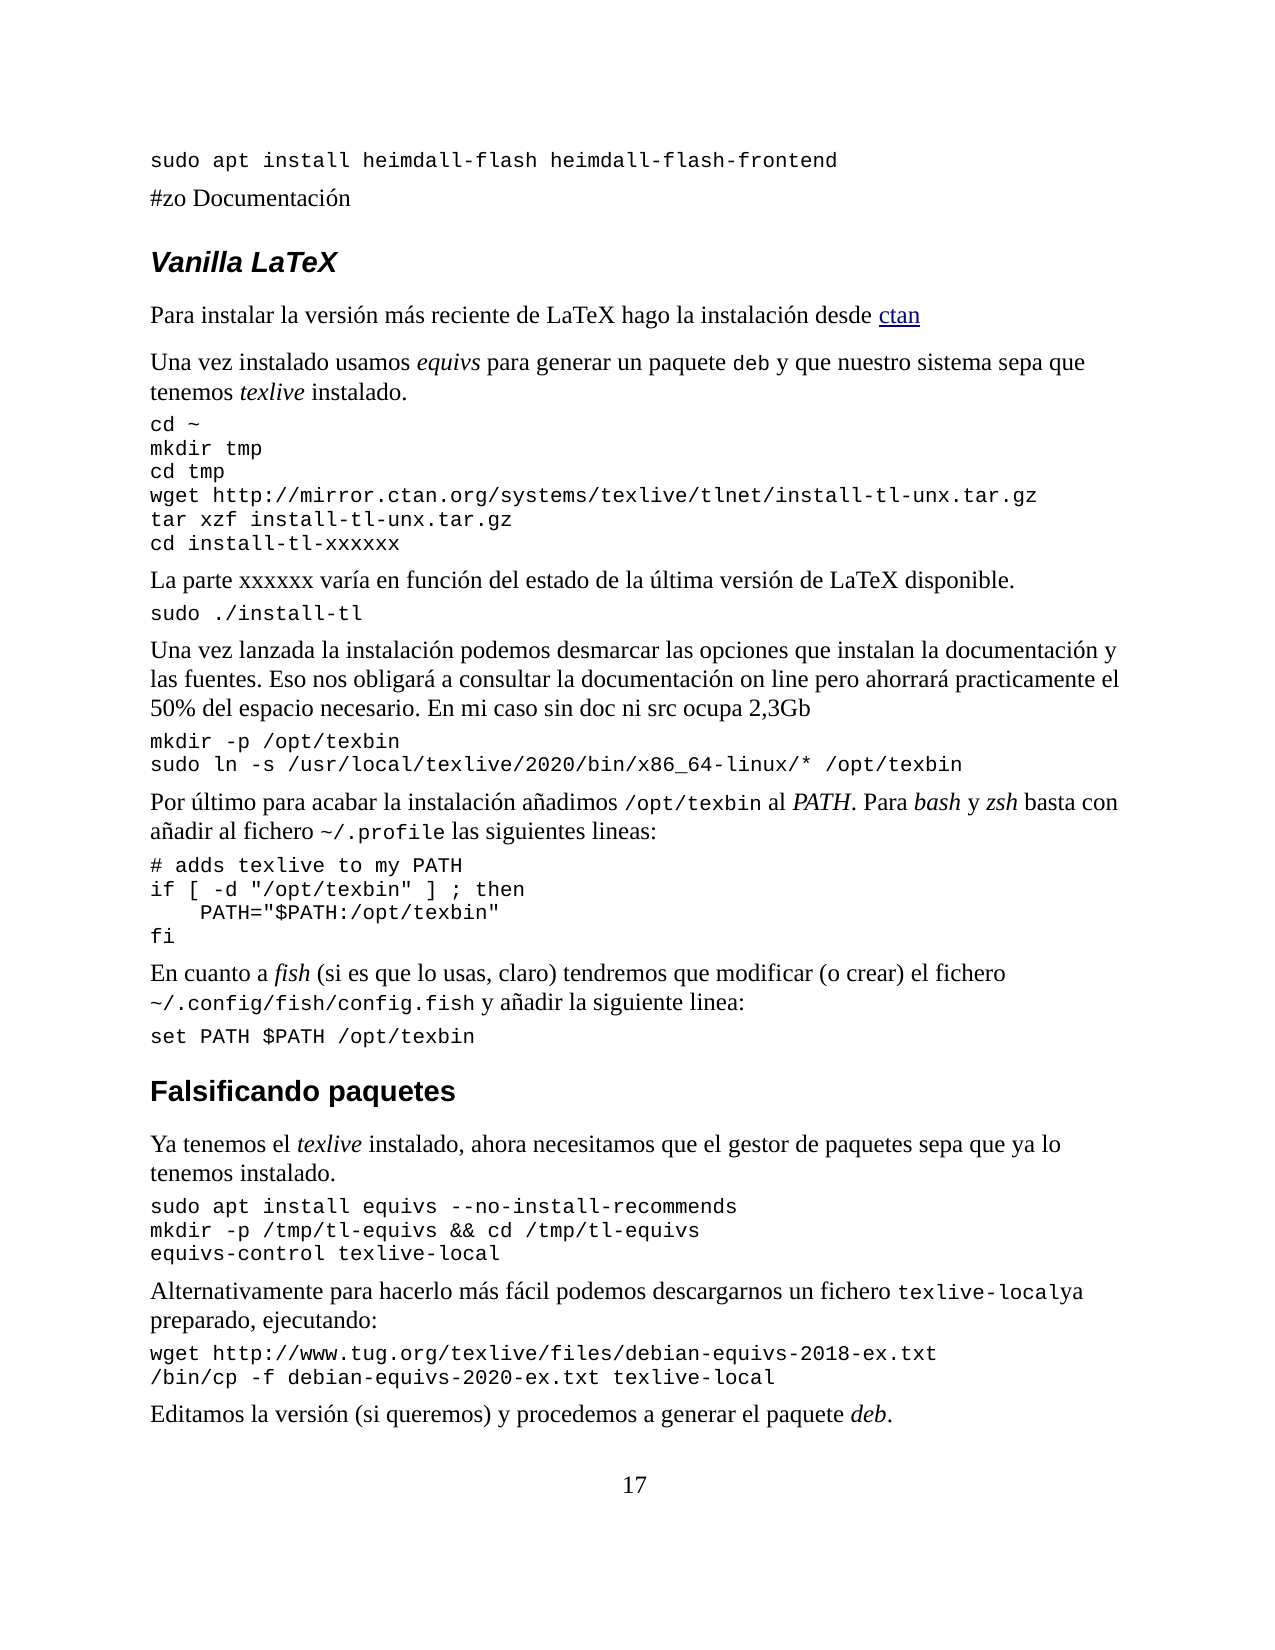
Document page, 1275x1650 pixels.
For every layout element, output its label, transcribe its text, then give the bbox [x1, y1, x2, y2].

text sudo apt install equivs --no-install-recommends [150, 1196, 1125, 1219]
text La parte xxxxxx varía en función del estado de la última versión de LaTeX disponible. [150, 565, 1125, 594]
text cd install-tl-xxxxxx [150, 532, 1125, 556]
text wget http://www.tug.org/texlive/files/debian-equivs-2018-ex.txt [150, 1343, 1125, 1367]
text Una vez lanzada la instalación podemos desmarcar las opciones que instalan la documentación y las fuentes. Eso nos obligará a consultar la documentación on line pero ahorrará practicamente el 50% del espacio necesario. En mi caso sin doc ni src ocupa 2,3Gb [150, 635, 1125, 722]
text Por último para acabar la instalación añadimos /opt/texbin al PATH. Para bash y zsh basta con añadir al fichero ~/.profile las siguientes lineas: [150, 787, 1125, 846]
text wget http://mirror.ctan.org/systems/texlive/tlnet/install-tl-unx.tar.gz [150, 485, 1125, 509]
text if [ -d "/opt/texbin" ] ; then [150, 879, 1125, 902]
text fi [150, 926, 1125, 949]
text Ya tenemos el texlive instalado, ahora necesitamos que el gestor de paquetes sepa que ya lo tenemos instalado. [150, 1129, 1125, 1187]
text equivs-control texlive-local [150, 1243, 1125, 1267]
text Una vez instalado usamos equivs para generar un paquete deb y que nuestro sistema sepa que tenemos texlive instalado. [150, 347, 1125, 405]
text mkdir -p /opt/texbin [150, 731, 1125, 754]
text Editamos la versión (si queremos) y procedemos a generar el paquete deb. [150, 1399, 1125, 1428]
text cd ~ [150, 414, 1125, 438]
text sudo ./install-tl [150, 603, 1125, 626]
text # adds texlive to my PATH [150, 855, 1125, 879]
text PATH="$PATH:/opt/texbin" [150, 902, 1125, 926]
text Alternativamente para hacerlo más fácil podemos descargarnos un fichero texlive-localya preparado, ejecutando: [150, 1276, 1125, 1334]
text #zo Documentación [150, 183, 1125, 211]
text tar xzf install-tl-unx.tar.gz [150, 509, 1125, 532]
text cd tmp [150, 462, 1125, 485]
text set PATH $PATH /opt/texbin [150, 1026, 1125, 1049]
text sudo apt install heimdall-flash heimdall-flash-frontend [150, 150, 1125, 174]
text En cuanto a fish (si es que lo usas, claro) tendremos que modificar (o crear) el fichero ~/.config/fish/config.fish y añadir la siguiente linea: [150, 958, 1125, 1017]
text /bin/cp -f debian-equivs-2020-ex.txt texlive-local [150, 1367, 1125, 1390]
subtitle Falsificando paquetes [150, 1074, 1125, 1108]
subtitle Vanilla LaTeX [150, 245, 1125, 279]
text mkdir tmp [150, 438, 1125, 462]
text mkdir -p /tmp/tl-equivs && cd /tmp/tl-equivs [150, 1219, 1125, 1243]
text Para instalar la versión más reciente de LaTeX hago la instalación desde ctan [150, 300, 1125, 329]
text sudo ln -s /usr/local/texlive/2020/bin/x86_64-linux/* /opt/texbin [150, 754, 1125, 778]
